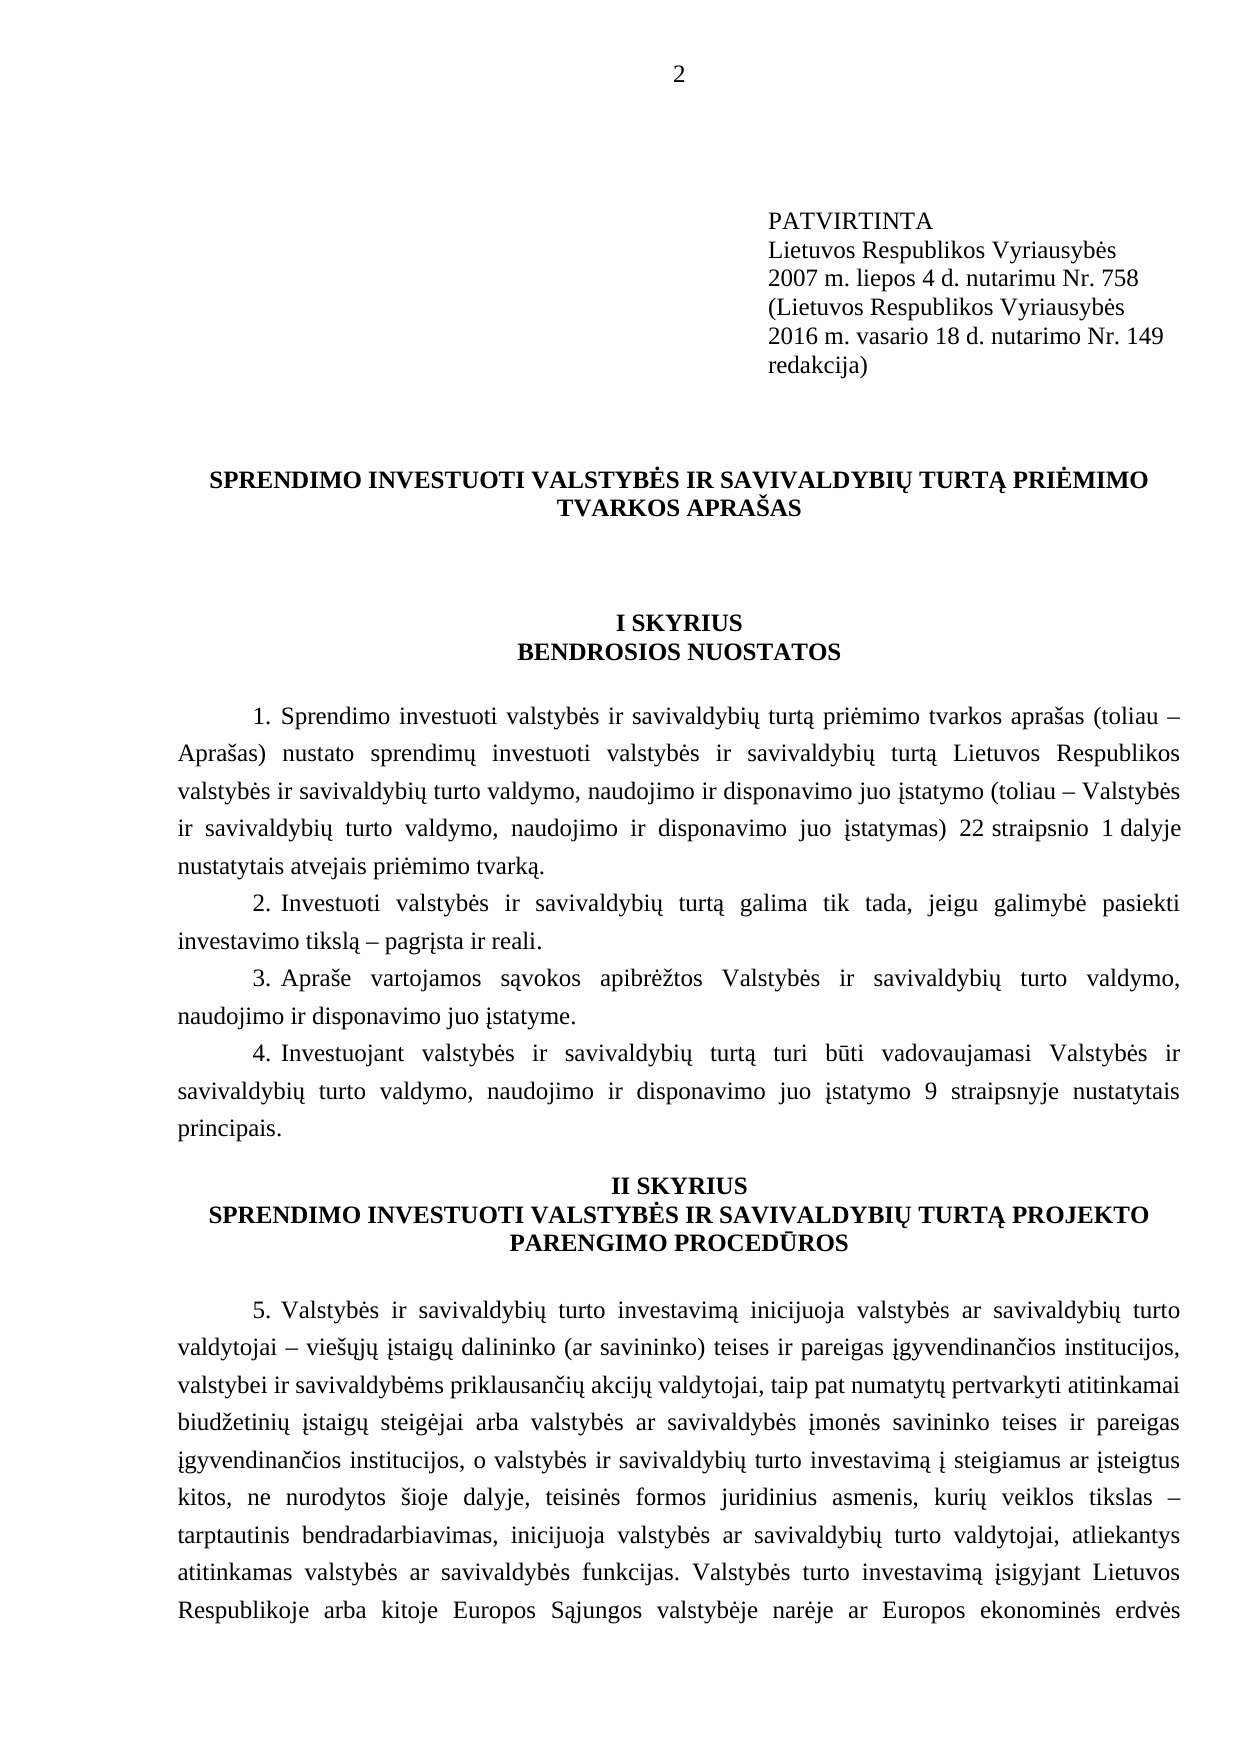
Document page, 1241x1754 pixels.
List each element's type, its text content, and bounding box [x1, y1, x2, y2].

text II SKYRIUS [177, 1171, 1181, 1200]
text SPRENDIMO INVESTUOTI VALSTYBĖS IR SAVIVALDYBIŲ TURTĄ PRIĖMIMO TVARKOS APRAŠAS [177, 465, 1181, 522]
text 5. Valstybės ir savivaldybių turto investavimą inicijuoja valstybės ar savivaldybių turto valdytojai – viešųjų įstaigų dalininko (ar savininko) teises ir pareigas įgyvendinančios institucijos, valstybei ir savivaldybėms priklausančių akcijų valdytojai, taip pat numatytų pertvarkyti atitinkamai biudžetinių įstaigų steigėjai arba valstybės ar savivaldybės įmonės savininko teises ir pareigas įgyvendinančios institucijos, o valstybės ir savivaldybių turto investavimą į steigiamus ar įsteigtus kitos, ne nurodytos šioje dalyje, teisinės formos juridinius asmenis, kurių veiklos tikslas – tarptautinis bendradarbiavimas, inicijuoja valstybės ar savivaldybių turto valdytojai, atliekantys atitinkamas valstybės ar savivaldybės funkcijas. Valstybės turto investavimą įsigyjant Lietuvos Respublikoje arba kitoje Europos Sąjungos valstybėje narėje ar Europos ekonominės erdvės [177, 1286, 1181, 1623]
text I SKYRIUS [177, 608, 1181, 637]
text BENDROSIOS NUOSTATOS [177, 637, 1181, 666]
text SPRENDIMO INVESTUOTI VALSTYBĖS IR SAVIVALDYBIŲ TURTĄ PROJEKTO PARENGIMO PROCEDŪROS [177, 1200, 1181, 1257]
text 2. Investuoti valstybės ir savivaldybių turtą galima tik tada, jeigu galimybė pasiekti investavimo tikslą – pagrįsta ir reali. [177, 880, 1181, 955]
text PATVIRTINTA Lietuvos Respublikos Vyriausybės 2007 m. liepos 4 d. nutarimu Nr. 758 (Lietuvos Respublikos Vyriausybės 2016 m. vasario 18 d. nutarimo Nr. 149 redakcija) [768, 206, 1181, 378]
text 4. Investuojant valstybės ir savivaldybių turtą turi būti vadovaujamasi Valstybės ir savivaldybių turto valdymo, naudojimo ir disponavimo juo įstatymo 9 straipsnyje nustatytais principais. [177, 1030, 1181, 1142]
text 1. Sprendimo investuoti valstybės ir savivaldybių turtą priėmimo tvarkos aprašas (toliau – Aprašas) nustato sprendimų investuoti valstybės ir savivaldybių turtą Lietuvos Respublikos valstybės ir savivaldybių turto valdymo, naudojimo ir disponavimo juo įstatymo (toliau – Valstybės ir savivaldybių turto valdymo, naudojimo ir disponavimo juo įstatymas) 22 straipsnio 1 dalyje nustatytais atvejais priėmimo tvarką. [177, 692, 1181, 880]
text 3. Apraše vartojamos sąvokos apibrėžtos Valstybės ir savivaldybių turto valdymo, naudojimo ir disponavimo juo įstatyme. [177, 955, 1181, 1030]
